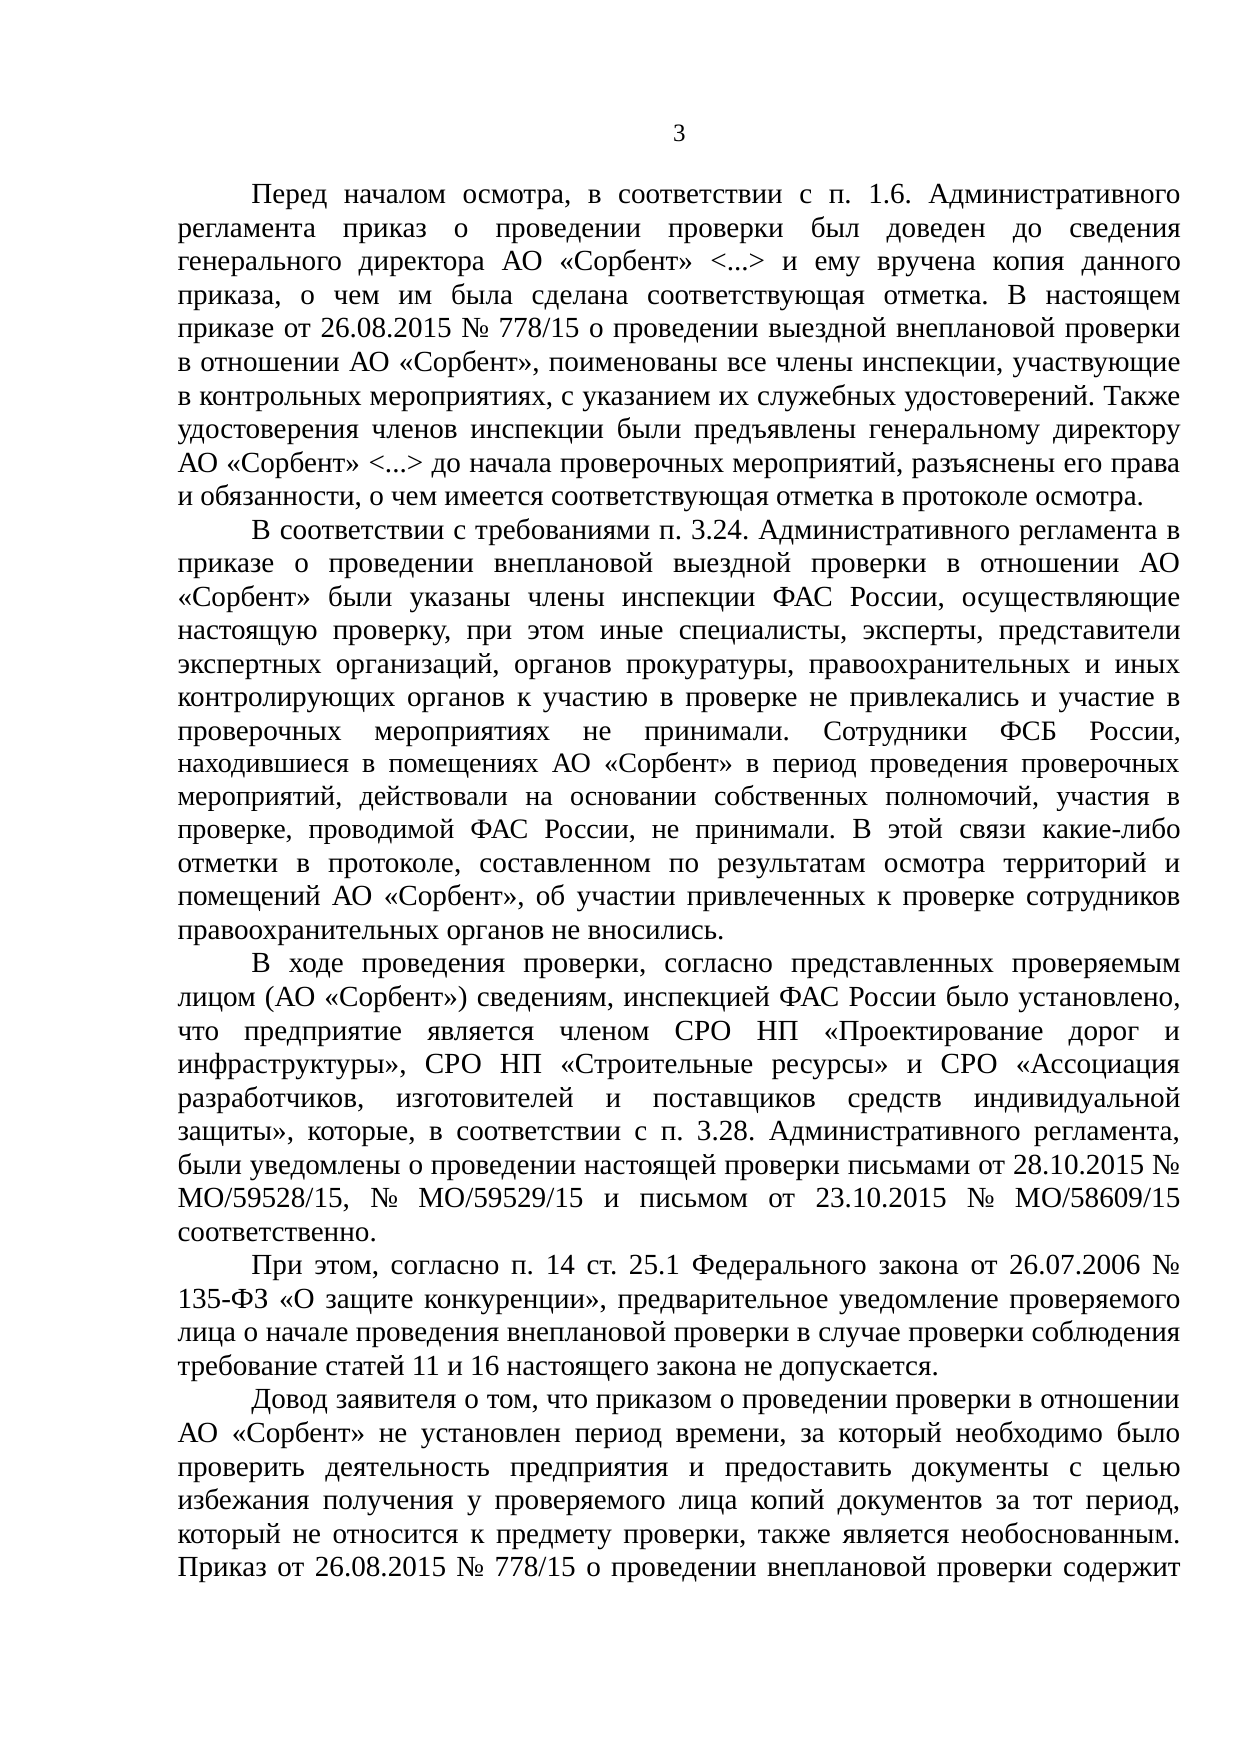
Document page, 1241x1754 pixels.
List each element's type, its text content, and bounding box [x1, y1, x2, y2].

text При этом, согласно п. 14 ст. 25.1 Федерального закона от 26.07.2006 № 135-ФЗ «О защите конкуренции», предварительное уведомление проверяемого лица о начале проведения внеплановой проверки в случае проверки соблюдения требование статей 11 и 16 настоящего закона не допускается. [177, 1247, 1181, 1382]
text Перед началом осмотра, в соответствии с п. 1.6. Административного регламента приказ о проведении проверки был доведен до сведения генерального директора АО «Сорбент» <...> и ему вручена копия данного приказа, о чем им была сделана соответствующая отметка. В настоящем приказе от 26.08.2015 № 778/15 о проведении выездной внеплановой проверки в отношении АО «Сорбент», поименованы все члены инспекции, участвующие в контрольных мероприятиях, с указанием их служебных удостоверений. Также удостоверения членов инспекции были предъявлены генеральному директору АО «Сорбент» <...> до начала проверочных мероприятий, разъяснены его права и обязанности, о чем имеется соответствующая отметка в протоколе осмотра. [177, 176, 1181, 512]
text В ходе проведения проверки, согласно представленных проверяемым лицом (АО «Сорбент») сведениям, инспекцией ФАС России было установлено, что предприятие является членом СРО НП «Проектирование дорог и инфраструктуры», СРО НП «Строительные ресурсы» и СРО «Ассоциация разработчиков, изготовителей и поставщиков средств индивидуальной защиты», которые, в соответствии с п. 3.28. Административного регламента, были уведомлены о проведении настоящей проверки письмами от 28.10.2015 № МО/59528/15, № МО/59529/15 и письмом от 23.10.2015 № МО/58609/15 соответственно. [177, 946, 1181, 1247]
text В соответствии с требованиями п. 3.24. Административного регламента в приказе о проведении внеплановой выездной проверки в отношении АО «Сорбент» были указаны члены инспекции ФАС России, осуществляющие настоящую проверку, при этом иные специалисты, эксперты, представители экспертных организаций, органов прокуратуры, правоохранительных и иных контролирующих органов к участию в проверке не привлекались и участие в проверочных мероприятиях не принимали. Сотрудники ФСБ России, находившиеся в помещениях АО «Сорбент» в период проведения проверочных мероприятий, действовали на основании собственных полномочий, участия в проверке, проводимой ФАС России, не принимали. В этой связи какие-либо отметки в протоколе, составленном по результатам осмотра территорий и помещений АО «Сорбент», об участии привлеченных к проверке сотрудников правоохранительных органов не вносились. [177, 512, 1181, 946]
text Довод заявителя о том, что приказом о проведении проверки в отношении АО «Сорбент» не установлен период времени, за который необходимо было проверить деятельность предприятия и предоставить документы с целью избежания получения у проверяемого лица копий документов за тот период, который не относится к предмету проверки, также является необоснованным. Приказ от 26.08.2015 № 778/15 о проведении внеплановой проверки содержит [177, 1382, 1181, 1583]
